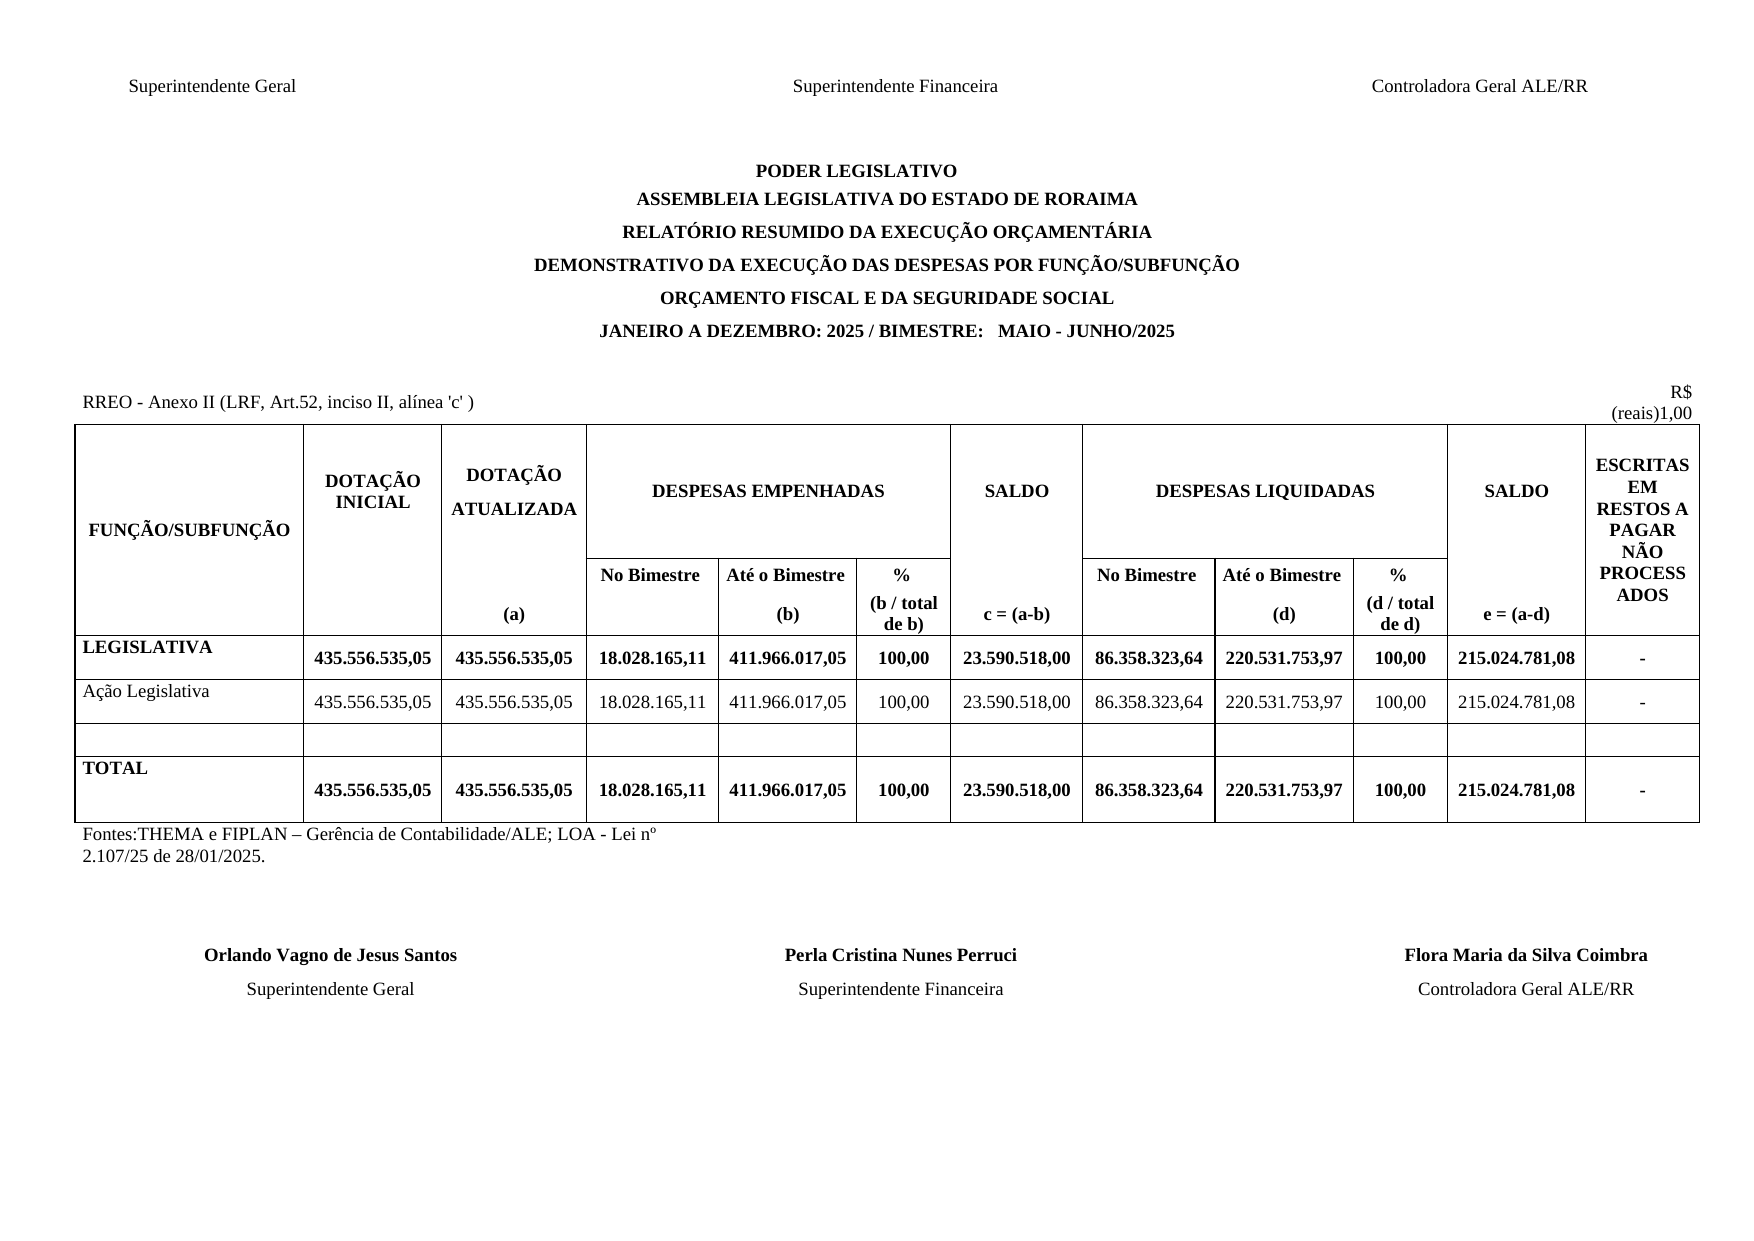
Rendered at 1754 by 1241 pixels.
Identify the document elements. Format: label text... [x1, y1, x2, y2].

table_cell 100,00 [857, 636, 950, 679]
table_cell [951, 904, 1083, 937]
table_cell (d) [1216, 591, 1353, 635]
table_cell [1708, 75, 1739, 97]
table_cell [719, 724, 856, 756]
table_cell [75, 866, 304, 904]
table_cell [304, 558, 441, 591]
table_cell 220.531.753,97 [1216, 636, 1353, 679]
table_cell [1215, 972, 1353, 1006]
table_cell 86.358.323,64 [1083, 680, 1214, 723]
table_cell [1215, 866, 1353, 904]
table_cell [951, 381, 1083, 424]
table_cell No Bimestre [1083, 559, 1214, 591]
table_cell [951, 724, 1082, 756]
table_cell 18.028.165,11 [587, 757, 718, 822]
table_cell [1448, 381, 1586, 424]
table_cell c = (a-b) [951, 591, 1082, 635]
table_cell [587, 724, 718, 756]
table_cell [586, 972, 719, 1006]
table_cell [1353, 823, 1447, 866]
table_cell 86.358.323,64 [1083, 757, 1214, 822]
table_cell [1083, 348, 1215, 381]
table_cell [1586, 724, 1699, 756]
table_cell 435.556.535,05 [304, 680, 441, 723]
table_cell [586, 937, 719, 972]
table_cell [1353, 866, 1447, 904]
table_cell [550, 75, 686, 97]
table_cell 100,00 [857, 757, 950, 822]
table_cell Controladora Geral ALE/RR [1353, 972, 1699, 1006]
table_cell [587, 591, 718, 635]
table_cell Superintendente Financeira [686, 75, 1105, 97]
table_cell [719, 904, 857, 937]
table_cell TOTAL [76, 757, 303, 822]
table_cell 23.590.518,00 [951, 757, 1082, 822]
table_cell [76, 724, 303, 756]
table_cell [1216, 724, 1353, 756]
table_cell [857, 381, 951, 424]
table_cell - [1586, 757, 1699, 822]
table_cell Controladora Geral ALE/RR [1252, 75, 1707, 97]
table_cell 411.966.017,05 [719, 757, 856, 822]
table_cell [1215, 904, 1353, 937]
table_cell ASSEMBLEIA LEGISLATIVA DO ESTADO DE RORAIMA [75, 182, 1699, 215]
table_cell 215.024.781,08 [1448, 757, 1585, 822]
table_cell [857, 724, 950, 756]
table_cell [442, 866, 586, 904]
table_cell DOTAÇÃO INICIAL [304, 425, 441, 557]
table_cell FUNÇÃO/SUBFUNÇÃO [76, 425, 303, 635]
table_cell [1083, 724, 1214, 756]
table_cell LEGISLATIVA [76, 636, 303, 679]
table_cell 100,00 [857, 680, 950, 723]
table_cell Superintendente Geral [75, 972, 586, 1006]
table_cell [1448, 866, 1586, 904]
table_cell 86.358.323,64 [1083, 636, 1214, 679]
table_cell 411.966.017,05 [719, 636, 856, 679]
table_cell - [1586, 636, 1699, 679]
table_cell No Bimestre [587, 559, 718, 591]
table_cell [951, 866, 1083, 904]
table_cell - [1586, 680, 1699, 723]
table_cell 435.556.535,05 [304, 636, 441, 679]
table_cell Perla Cristina Nunes Perruci [719, 937, 1083, 972]
table_cell 435.556.535,05 [304, 757, 441, 822]
table_cell [1083, 381, 1215, 424]
table_cell [442, 425, 586, 458]
table_cell 100,00 [1354, 636, 1447, 679]
table_cell [719, 866, 857, 904]
table_cell 23.590.518,00 [951, 636, 1082, 679]
table_cell (b) [719, 591, 856, 635]
table_cell DOTAÇÃO [442, 458, 586, 491]
table_cell 435.556.535,05 [442, 636, 586, 679]
table_cell 435.556.535,05 [442, 680, 586, 723]
table_cell 100,00 [1354, 680, 1447, 723]
table_cell R$ (reais)1,00 [1586, 381, 1699, 424]
table_cell [394, 75, 550, 97]
table_cell [951, 348, 1083, 381]
table_cell Ação Legislativa [76, 680, 303, 723]
table_cell ORÇAMENTO FISCAL E DA SEGURIDADE SOCIAL [75, 281, 1699, 314]
table_cell [304, 591, 441, 635]
table_cell [1586, 904, 1699, 937]
table_cell [1354, 724, 1447, 756]
table_cell [75, 348, 304, 381]
table_cell 100,00 [1354, 757, 1447, 822]
table_cell 18.028.165,11 [587, 680, 718, 723]
table_cell 411.966.017,05 [719, 680, 856, 723]
table_cell [719, 823, 857, 866]
table_cell 215.024.781,08 [1448, 636, 1585, 679]
table_cell DEMONSTRATIVO DA EXECUÇÃO DAS DESPESAS POR FUNÇÃO/SUBFUNÇÃO [75, 248, 1699, 281]
table_cell Orlando Vagno de Jesus Santos [75, 937, 586, 972]
table_cell [1083, 937, 1215, 972]
table_cell RELATÓRIO RESUMIDO DA EXECUÇÃO ORÇAMENTÁRIA [75, 215, 1699, 248]
table_cell (d / total de d) [1354, 591, 1447, 635]
table_cell 435.556.535,05 [442, 757, 586, 822]
table_cell [1083, 972, 1215, 1006]
table_cell % [857, 559, 950, 591]
table_cell [304, 348, 442, 381]
table_cell 215.024.781,08 [1448, 680, 1585, 723]
table_cell [586, 866, 719, 904]
table_cell RREO - Anexo II (LRF, Art.52, inciso II, alínea 'c' ) [75, 381, 586, 424]
table_cell e = (a-d) [1448, 591, 1585, 635]
table_cell [857, 348, 951, 381]
table_cell [1215, 348, 1353, 381]
table_cell DESPESAS LIQUIDADAS [1083, 425, 1447, 557]
table_header PODER LEGISLATIVO [82, 139, 973, 182]
table_cell [442, 904, 586, 937]
table_cell [442, 724, 586, 756]
table_cell Flora Maria da Silva Coimbra [1353, 937, 1699, 972]
table_cell SALDO [951, 425, 1082, 557]
table_cell ESCRITAS EM RESTOS A PAGAR NÃO PROCESSADOS [1586, 425, 1699, 635]
table_cell (a) [442, 591, 586, 635]
table_cell [1083, 591, 1214, 635]
table_cell [857, 866, 951, 904]
table_cell [1215, 937, 1353, 972]
table_cell [1105, 75, 1252, 97]
table_cell [1353, 904, 1447, 937]
table_cell Até o Bimestre [719, 559, 856, 591]
table_cell Fontes:THEMA e FIPLAN – Gerência de Contabilidade/ALE; LOA - Lei nº 2.107/25 de 28/01/2025. [75, 823, 719, 866]
table_cell [1448, 904, 1586, 937]
table_cell 220.531.753,97 [1216, 680, 1353, 723]
table_cell [304, 904, 442, 937]
table_cell [442, 348, 586, 381]
table_cell SALDO [1448, 425, 1585, 557]
table_cell [1586, 823, 1699, 866]
table_cell 18.028.165,11 [587, 636, 718, 679]
table_cell DESPESAS EMPENHADAS [587, 425, 950, 557]
table_cell [1586, 866, 1699, 904]
table_cell [586, 381, 719, 424]
table_header [75, 139, 82, 182]
table_cell [1448, 558, 1585, 591]
table_cell [1448, 823, 1586, 866]
table_cell [1448, 348, 1586, 381]
table_cell [304, 866, 442, 904]
table_cell [442, 558, 586, 591]
table_cell [951, 558, 1082, 591]
table_cell [1586, 348, 1699, 381]
table_cell [586, 904, 719, 937]
table_cell [1083, 904, 1215, 937]
table_cell [719, 348, 857, 381]
table_cell [1215, 381, 1353, 424]
table_header [973, 139, 1699, 182]
table_cell [1215, 823, 1353, 866]
table_cell [951, 823, 1083, 866]
table_cell [857, 904, 951, 937]
table_cell Superintendente Geral [31, 75, 394, 97]
table_cell [1083, 823, 1215, 866]
table_cell ATUALIZADA [442, 491, 586, 524]
table_cell Até o Bimestre [1216, 559, 1353, 591]
table_cell [1448, 724, 1585, 756]
table_cell 23.590.518,00 [951, 680, 1082, 723]
table_cell % [1354, 559, 1447, 591]
table_cell [1739, 75, 1754, 97]
table_cell [1353, 381, 1447, 424]
table_cell [1083, 866, 1215, 904]
table_cell [586, 348, 719, 381]
table_cell 220.531.753,97 [1216, 757, 1353, 822]
table_cell (b / total de b) [857, 591, 950, 635]
table_cell JANEIRO A DEZEMBRO: 2025 / BIMESTRE: MAIO - JUNHO/2025 [75, 314, 1699, 347]
table_cell [442, 524, 586, 557]
table_cell [304, 724, 441, 756]
table_cell [75, 904, 304, 937]
table_cell Superintendente Financeira [719, 972, 1083, 1006]
table_cell [857, 823, 951, 866]
table_cell [719, 381, 857, 424]
table_cell [1353, 348, 1447, 381]
